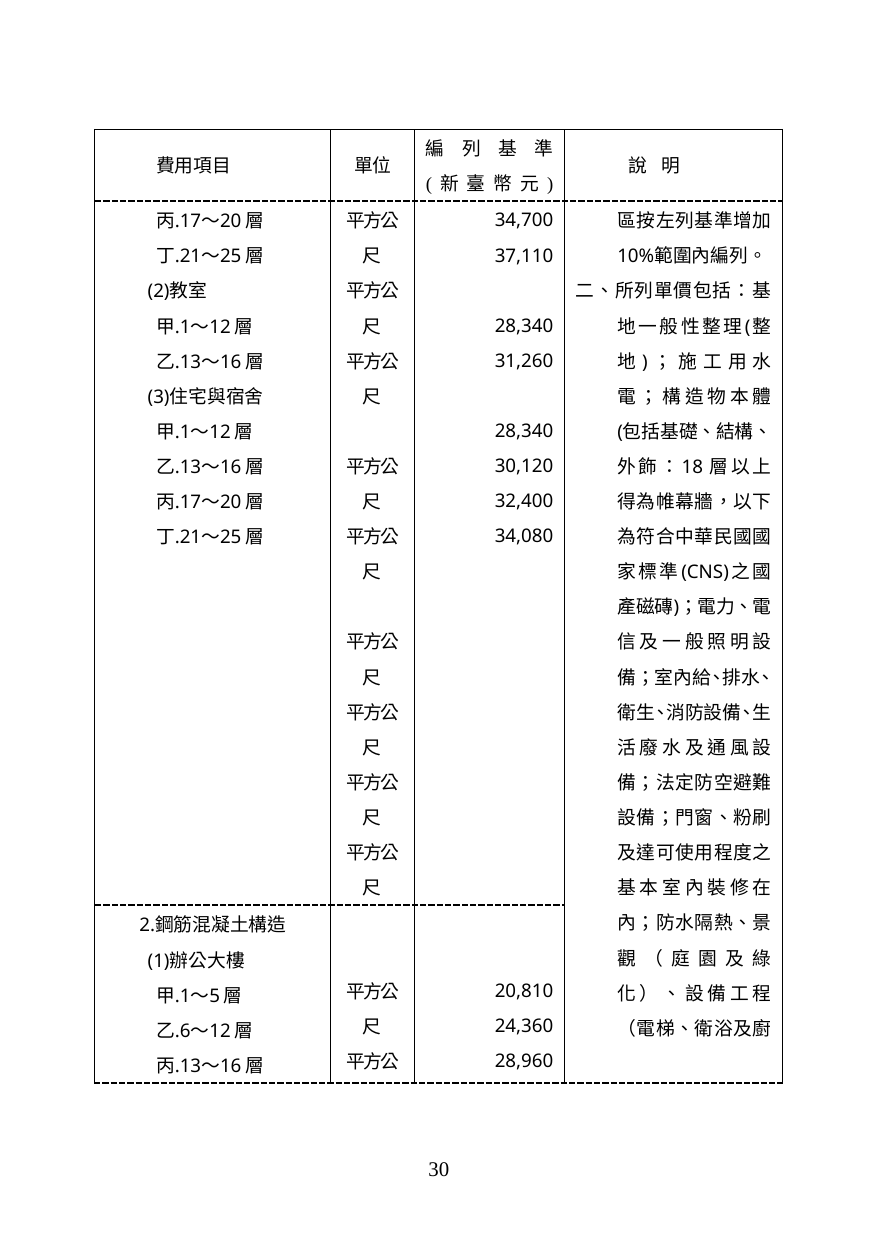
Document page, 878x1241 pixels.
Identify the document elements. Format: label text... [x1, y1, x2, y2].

table_cell 平方公尺 平方公尺 平方公尺 平方公尺 平方公尺 平方公尺 平方公尺 平方公尺 平方公尺 [331, 200, 414, 904]
table_cell 34,700 37,110 28,340 31,260 28,340 30,120 32,400 34,080 [415, 200, 564, 904]
table_header 說 明 [565, 130, 782, 200]
table_cell 20,810 24,360 28,960 [415, 904, 564, 1082]
table_header 單位 [331, 130, 414, 200]
table_cell 平方公尺 平方公 [331, 904, 414, 1082]
table_cell 丙.17～20層 丁.21～25層 (2)教室 甲.1～12層 乙.13～16層 (3)住宅與宿舍 甲.1～12層 乙.13～16層 丙.17～20層 丁.21～25層 [95, 200, 330, 904]
table_header 費用項目 [95, 130, 330, 200]
table_header 編列基準 (新臺幣元) [415, 130, 564, 200]
table_cell 區按左列基準增加10%範圍內編列。 二、所列單價包括：基地一般性整理(整地)；施工用水電；構造物本體(包括基礎、結構、外飾：18層以上得為帷幕牆，以下為符合中華民國國家標準(CNS)之國產磁磚)；電力、電信及一般照明設備；室內給、排水、衛生、消防設備、生活廢水及通風設備；法定防空避難設備；門窗、粉刷及達可使用程度之基本室內裝修在內；防水隔熱、景觀（庭園及綠化）、設備工程（電梯、衛浴及廚 [565, 200, 782, 1082]
table_cell 2.鋼筋混凝土構造 (1)辦公大樓 甲.1～5層 乙.6～12層 丙.13～16層 [95, 904, 330, 1082]
